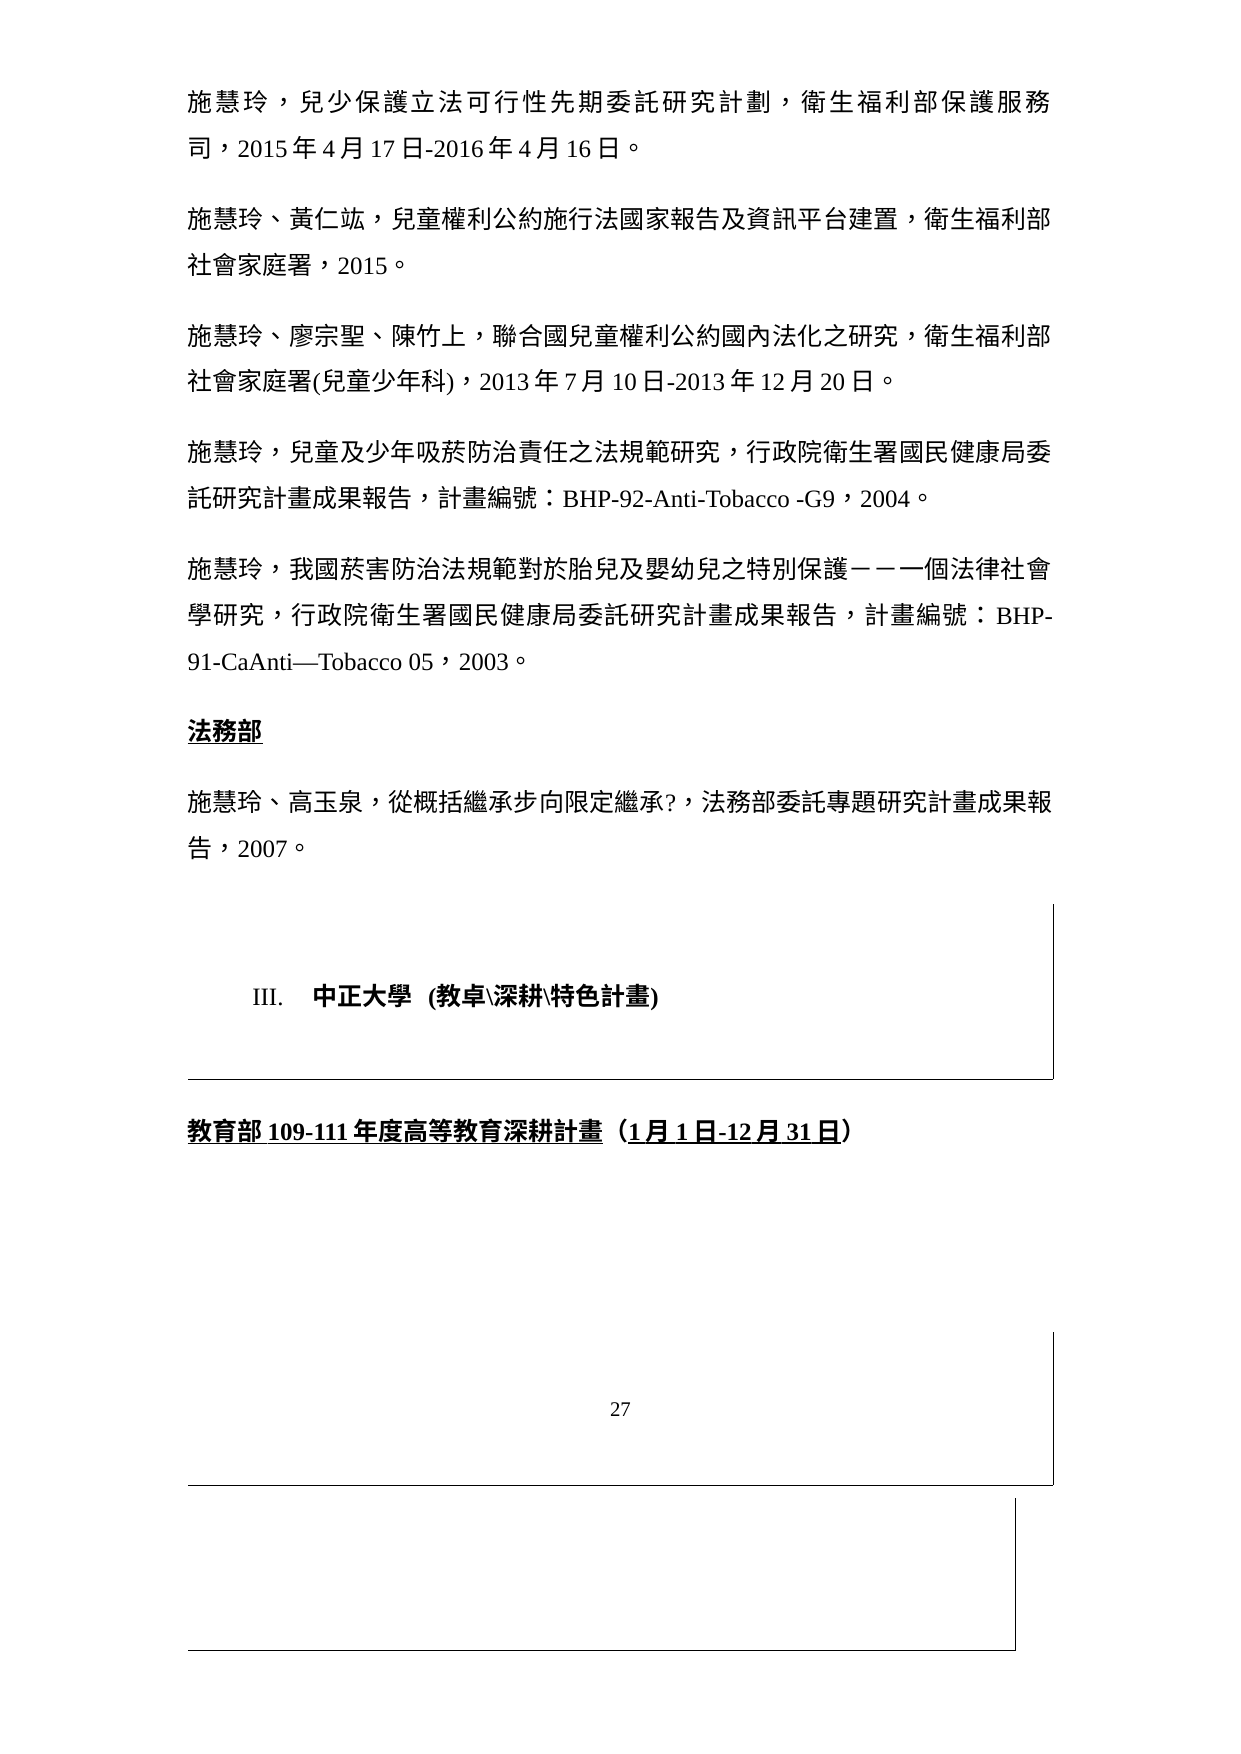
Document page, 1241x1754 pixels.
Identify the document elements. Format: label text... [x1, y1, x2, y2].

text 施慧玲，我國菸害防治法規範對於胎兒及嬰幼兒之特別保護－－一個法律社會學研究，行政院衛生署國民健康局委託研究計畫成果報告，計畫編號：BHP-91-CaAnti—Tobacco 05，2003。 [187, 542, 1053, 679]
text 施慧玲，兒少保護立法可行性先期委託研究計劃，衛生福利部保護服務司，2015年4月17日-2016年4月16日。 [187, 75, 1053, 167]
text 施慧玲、黃仁竑，兒童權利公約施行法國家報告及資訊平台建置，衛生福利部社會家庭署，2015。 [187, 192, 1053, 283]
text 教育部109-111年度高等教育深耕計畫（1月1日-12月31日） [187, 1104, 1053, 1150]
text 法務部 [187, 704, 1053, 750]
text 施慧玲、高玉泉，從概括繼承步向限定繼承?，法務部委託專題研究計畫成果報告，2007。 [187, 775, 1053, 867]
text 施慧玲，兒童及少年吸菸防治責任之法規範研究，行政院衛生署國民健康局委託研究計畫成果報告，計畫編號：BHP-92-Anti-Tobacco -G9，2004。 [187, 425, 1053, 517]
list 中正大學 (教卓\深耕\特色計畫) [187, 904, 1053, 1079]
text 施慧玲、廖宗聖、陳竹上，聯合國兒童權利公約國內法化之研究，衛生福利部社會家庭署(兒童少年科)，2013年7月10日-2013年12月20日。 [187, 308, 1053, 400]
